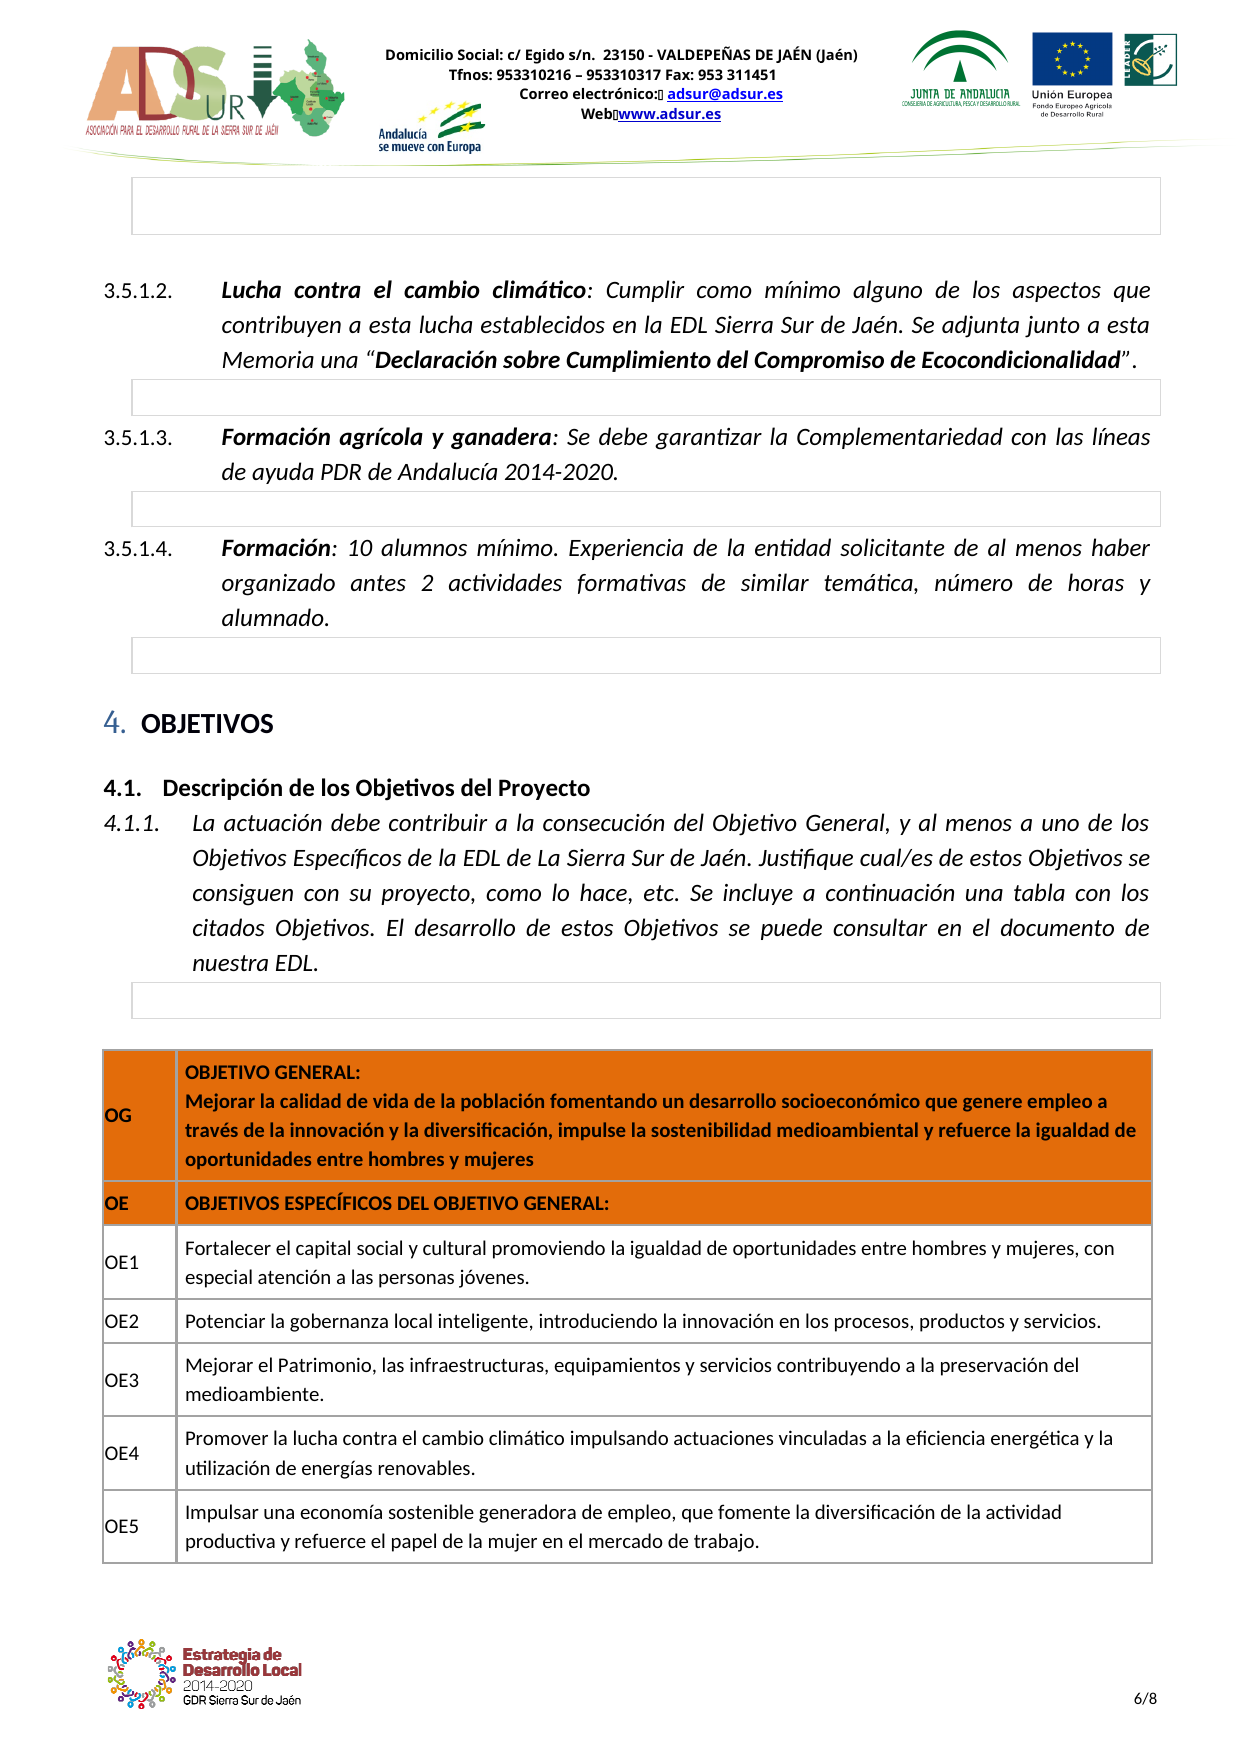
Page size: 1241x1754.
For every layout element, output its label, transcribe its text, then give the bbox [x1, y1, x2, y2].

table_cell Potenciar la gobernanza local inteligente, introduciendo la innovación en los procesos, productos y servicios. [178, 1300, 1151, 1342]
picture [1027, 27, 1180, 119]
table_cell Mejorar el Patrimonio, las infraestructuras, equipamientos y servicios contribuyendo a la preservación del medioambiente. [178, 1344, 1151, 1415]
table_cell Fortalecer el capital social y cultural promoviendo la igualdad de oportunidades entre hombres y mujeres, con especial atención a las personas jóvenes. [178, 1226, 1151, 1298]
table_cell OBJETIVOS ESPECÍFICOS DEL OBJETIVO GENERAL: [178, 1182, 1151, 1224]
list Formación: 10 alumnos mínimo. Experiencia de la entidad solicitante de al menos haber organizado antes 2 actividades formativas de similar temática, número de horas y alumnado. [103, 532, 1152, 632]
list La actuación debe contribuir a la consecución del Objetivo General, y al menos a uno de los Objetivos Específicos de la EDL de La Sierra Sur de Jaén. Justifique cual/es de estos Objetivos se consiguen con su proyecto, como lo hace, etc. Se incluye a continuación una tabla con los citados Objetivos. El desarrollo de estos Objetivos se puede consultar en el documento de nuestra EDL. [103, 807, 1152, 978]
table_cell Promover la lucha contra el cambio climático impulsando actuaciones vinculadas a la eficiencia energética y la utilización de energías renovables. [178, 1417, 1151, 1488]
picture [57, 39, 1240, 192]
table_cell OE1 [104, 1226, 175, 1298]
picture [133, 178, 1160, 192]
picture [899, 27, 1022, 112]
table_cell OE5 [104, 1491, 175, 1562]
list Lucha contra el cambio climático: Cumplir como mínimo alguno de los aspectos que contribuyen a esta lucha establecidos en la EDL Sierra Sur de Jaén. Se adjunta junto a esta Memoria una “Declaración sobre Cumplimiento del Compromiso de Ecocondicionalidad”. [103, 274, 1152, 375]
table_cell Impulsar una economía sostenible generadora de empleo, que fomente la diversificación de la actividad productiva y refuerce el papel de la mujer en el mercado de trabajo. [178, 1491, 1151, 1562]
subtitle Descripción de los Objetivos del Proyecto [103, 772, 1152, 803]
table_header OG [104, 1051, 175, 1180]
table_cell OE4 [104, 1417, 175, 1488]
table_cell OE2 [104, 1300, 175, 1342]
table_cell OE [104, 1182, 175, 1224]
table_cell OE3 [104, 1344, 175, 1415]
picture [107, 1639, 302, 1709]
table_header OBJETIVO GENERAL: Mejorar la calidad de vida de la población fomentando un desarrollo socioeconómico que genere empleo a través de la innovación y la diversificación, impulse la sostenibilidad medioambiental y refuerce la igualdad de oportunidades entre hombres y mujeres [178, 1051, 1151, 1180]
subtitle OBJETIVOS [103, 703, 1152, 741]
list Formación agrícola y ganadera: Se debe garantizar la Complementariedad con las líneas de ayuda PDR de Andalucía 2014-2020. [103, 421, 1152, 486]
